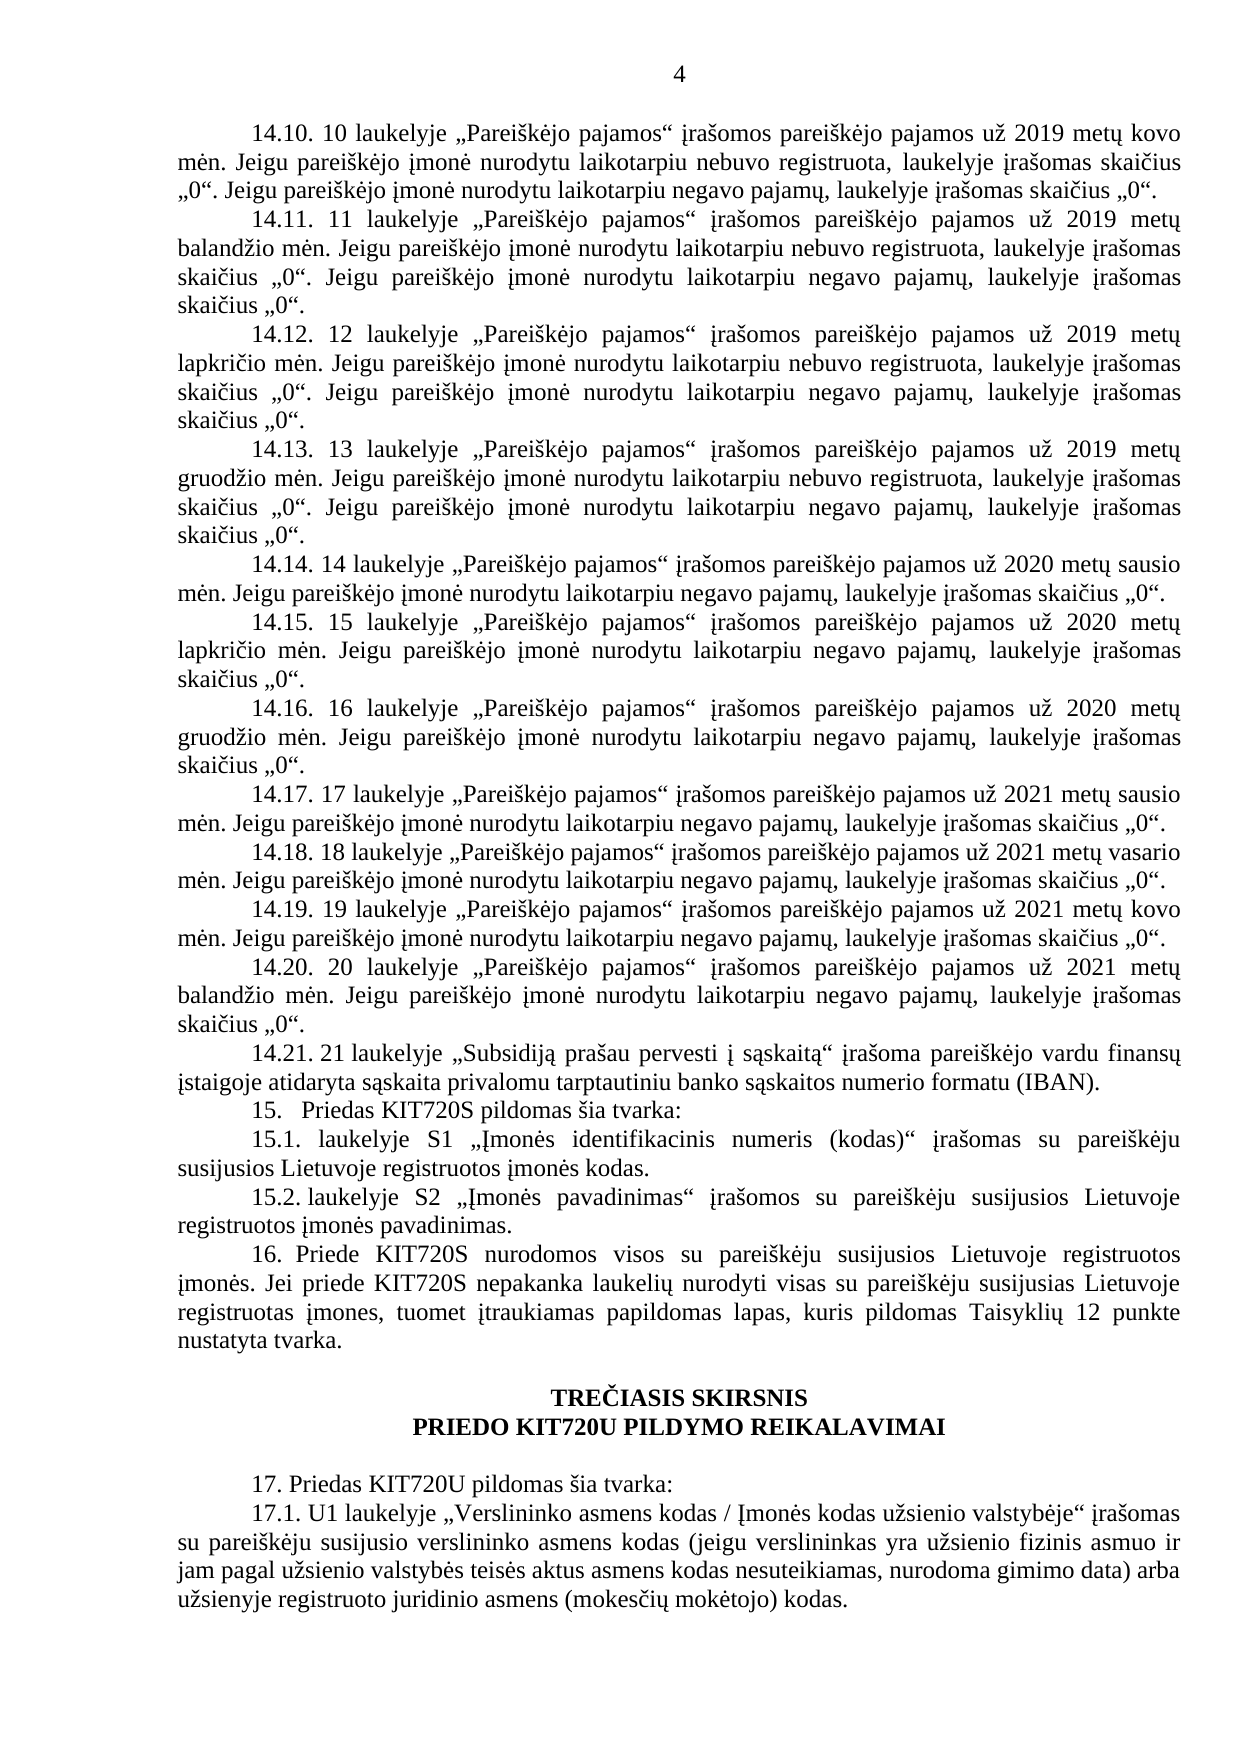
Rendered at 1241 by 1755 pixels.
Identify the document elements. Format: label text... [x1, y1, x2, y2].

text 17.1. U1 laukelyje „Verslininko asmens kodas / Įmonės kodas užsienio valstybėje“ įrašomas su pareiškėju susijusio verslininko asmens kodas (jeigu verslininkas yra užsienio fizinis asmuo ir jam pagal užsienio valstybės teisės aktus asmens kodas nesuteikiamas, nurodoma gimimo data) arba užsienyje registruoto juridinio asmens (mokesčių mokėtojo) kodas. [177, 1498, 1181, 1613]
text 14.19. 19 laukelyje „Pareiškėjo pajamos“ įrašomos pareiškėjo pajamos už 2021 metų kovo mėn. Jeigu pareiškėjo įmonė nurodytu laikotarpiu negavo pajamų, laukelyje įrašomas skaičius „0“. [177, 894, 1181, 952]
text 14.17. 17 laukelyje „Pareiškėjo pajamos“ įrašomos pareiškėjo pajamos už 2021 metų sausio mėn. Jeigu pareiškėjo įmonė nurodytu laikotarpiu negavo pajamų, laukelyje įrašomas skaičius „0“. [177, 779, 1181, 837]
text 14.21. 21 laukelyje „Subsidiją prašau pervesti į sąskaitą“ įrašoma pareiškėjo vardu finansų įstaigoje atidaryta sąskaita privalomu tarptautiniu banko sąskaitos numerio formatu (IBAN). [177, 1038, 1181, 1096]
text 14.20. 20 laukelyje „Pareiškėjo pajamos“ įrašomos pareiškėjo pajamos už 2021 metų balandžio mėn. Jeigu pareiškėjo įmonė nurodytu laikotarpiu negavo pajamų, laukelyje įrašomas skaičius „0“. [177, 952, 1181, 1038]
text 14.13. 13 laukelyje „Pareiškėjo pajamos“ įrašomos pareiškėjo pajamos už 2019 metų gruodžio mėn. Jeigu pareiškėjo įmonė nurodytu laikotarpiu nebuvo registruota, laukelyje įrašomas skaičius „0“. Jeigu pareiškėjo įmonė nurodytu laikotarpiu negavo pajamų, laukelyje įrašomas skaičius „0“. [177, 434, 1181, 549]
text 15. Priedas KIT720S pildomas šia tvarka: [177, 1096, 1181, 1124]
text PRIEDO KIT720U PILDYMO REIKALAVIMAI [177, 1412, 1181, 1441]
text 14.16. 16 laukelyje „Pareiškėjo pajamos“ įrašomos pareiškėjo pajamos už 2020 metų gruodžio mėn. Jeigu pareiškėjo įmonė nurodytu laikotarpiu negavo pajamų, laukelyje įrašomas skaičius „0“. [177, 693, 1181, 779]
text 16. Priede KIT720S nurodomos visos su pareiškėju susijusios Lietuvoje registruotos įmonės. Jei priede KIT720S nepakanka laukelių nurodyti visas su pareiškėju susijusias Lietuvoje registruotas įmones, tuomet įtraukiamas papildomas lapas, kuris pildomas Taisyklių 12 punkte nustatyta tvarka. [177, 1239, 1181, 1354]
text 14.18. 18 laukelyje „Pareiškėjo pajamos“ įrašomos pareiškėjo pajamos už 2021 metų vasario mėn. Jeigu pareiškėjo įmonė nurodytu laikotarpiu negavo pajamų, laukelyje įrašomas skaičius „0“. [177, 837, 1181, 894]
text 15.2. laukelyje S2 „Įmonės pavadinimas“ įrašomos su pareiškėju susijusios Lietuvoje registruotos įmonės pavadinimas. [177, 1182, 1181, 1239]
text 15.1. laukelyje S1 „Įmonės identifikacinis numeris (kodas)“ įrašomas su pareiškėju susijusios Lietuvoje registruotos įmonės kodas. [177, 1124, 1181, 1182]
text 14.11. 11 laukelyje „Pareiškėjo pajamos“ įrašomos pareiškėjo pajamos už 2019 metų balandžio mėn. Jeigu pareiškėjo įmonė nurodytu laikotarpiu nebuvo registruota, laukelyje įrašomas skaičius „0“. Jeigu pareiškėjo įmonė nurodytu laikotarpiu negavo pajamų, laukelyje įrašomas skaičius „0“. [177, 204, 1181, 319]
text 14.14. 14 laukelyje „Pareiškėjo pajamos“ įrašomos pareiškėjo pajamos už 2020 metų sausio mėn. Jeigu pareiškėjo įmonė nurodytu laikotarpiu negavo pajamų, laukelyje įrašomas skaičius „0“. [177, 549, 1181, 607]
text 14.12. 12 laukelyje „Pareiškėjo pajamos“ įrašomos pareiškėjo pajamos už 2019 metų lapkričio mėn. Jeigu pareiškėjo įmonė nurodytu laikotarpiu nebuvo registruota, laukelyje įrašomas skaičius „0“. Jeigu pareiškėjo įmonė nurodytu laikotarpiu negavo pajamų, laukelyje įrašomas skaičius „0“. [177, 319, 1181, 434]
text 14.15. 15 laukelyje „Pareiškėjo pajamos“ įrašomos pareiškėjo pajamos už 2020 metų lapkričio mėn. Jeigu pareiškėjo įmonė nurodytu laikotarpiu negavo pajamų, laukelyje įrašomas skaičius „0“. [177, 607, 1181, 693]
text 17. Priedas KIT720U pildomas šia tvarka: [177, 1469, 1181, 1498]
text TREČIASIS SKIRSNIS [177, 1383, 1181, 1412]
text 14.10. 10 laukelyje „Pareiškėjo pajamos“ įrašomos pareiškėjo pajamos už 2019 metų kovo mėn. Jeigu pareiškėjo įmonė nurodytu laikotarpiu nebuvo registruota, laukelyje įrašomas skaičius „0“. Jeigu pareiškėjo įmonė nurodytu laikotarpiu negavo pajamų, laukelyje įrašomas skaičius „0“. [177, 118, 1181, 204]
